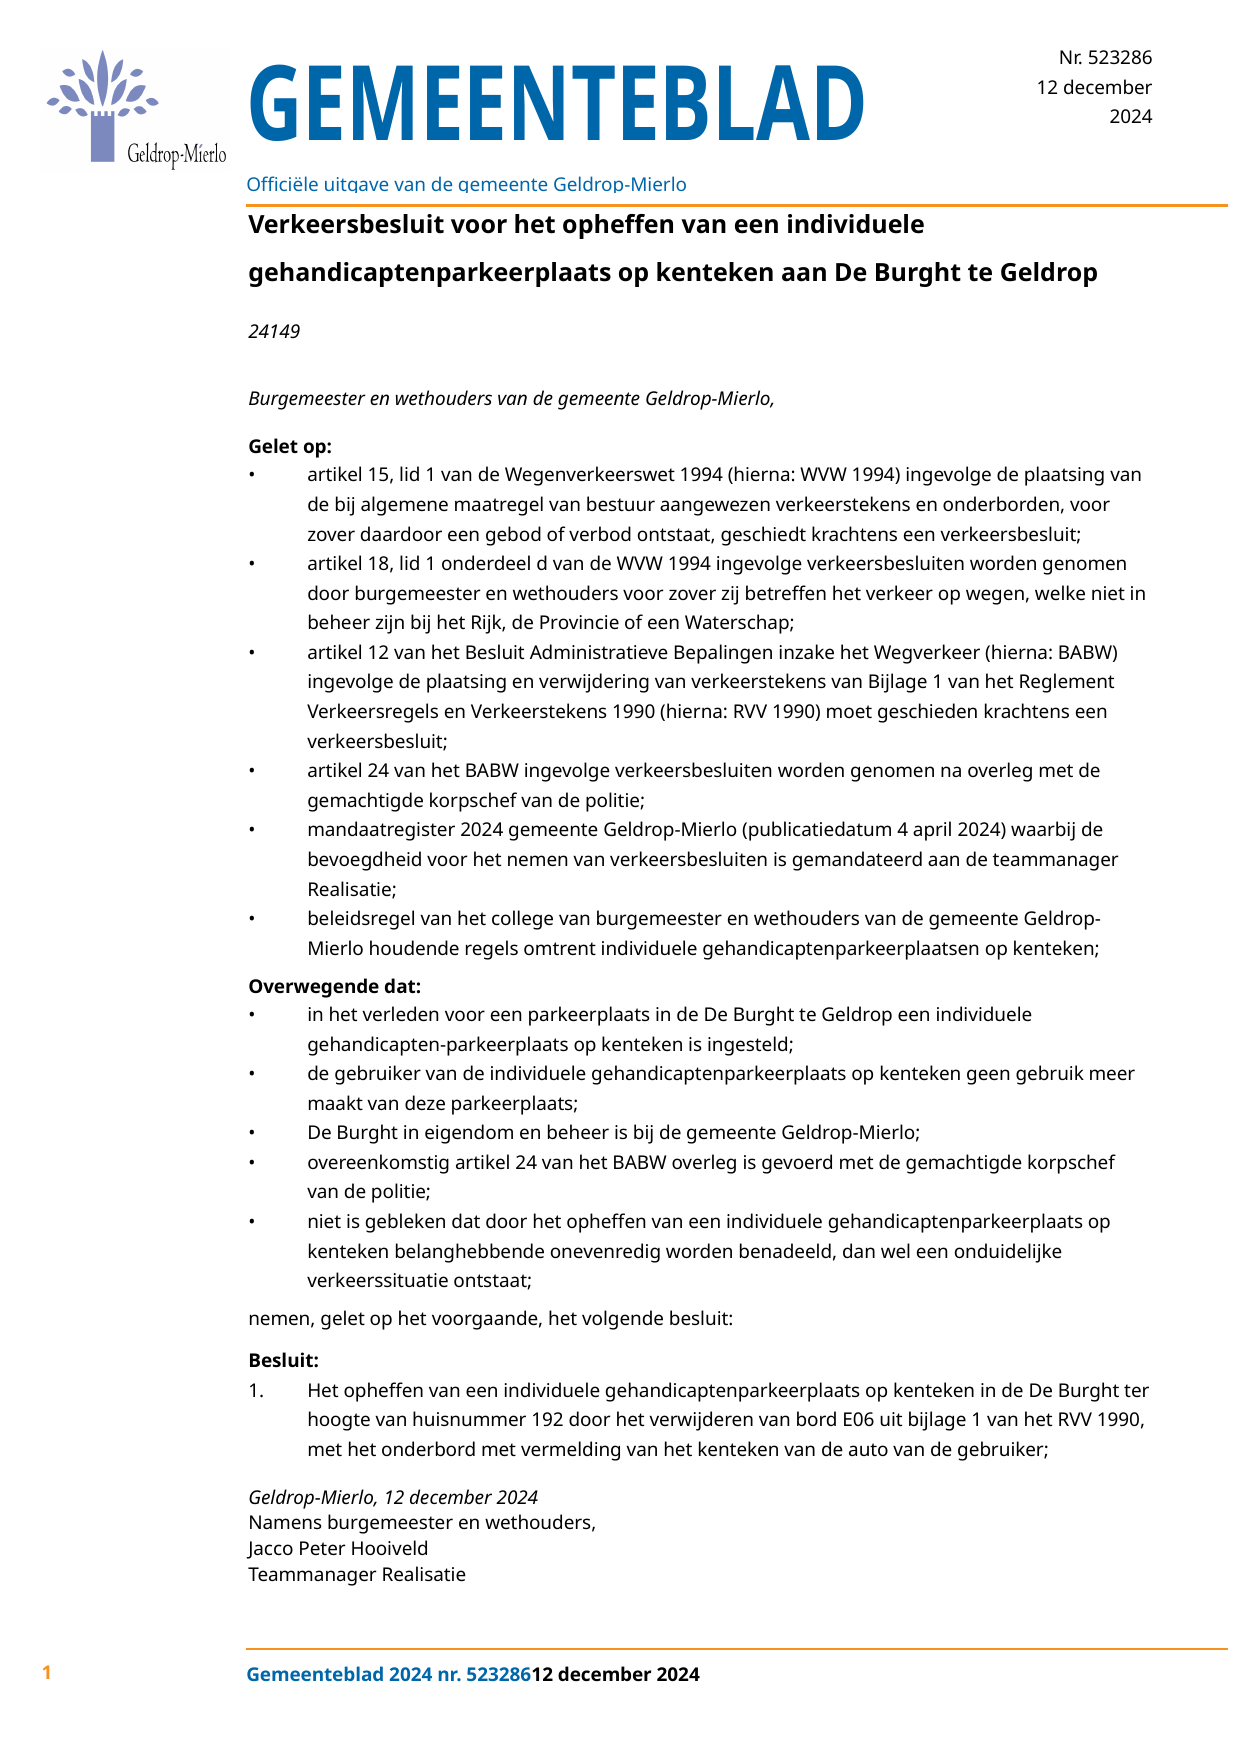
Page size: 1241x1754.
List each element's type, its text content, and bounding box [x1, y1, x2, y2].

text Verkeersbesluit voor het opheffen van een individuele gehandicaptenparkeerplaats op kenteken aan De Burght te Geldrop [248, 207, 1152, 288]
list mandaatregister 2024 gemeente Geldrop-Mierlo (publicatiedatum 4 april 2024) waarbij de bevoegdheid voor het nemen van verkeersbesluiten is gemandateerd aan de teammanager Realisatie; [248, 817, 1152, 901]
text Namens burgemeester en wethouders, [248, 1509, 1152, 1535]
list in het verleden voor een parkeerplaats in de De Burght te Geldrop een individuele gehandicapten-parkeerplaats op kenteken is ingesteld; [248, 1001, 1152, 1056]
picture [41, 47, 231, 172]
text 24149 [248, 318, 1152, 344]
list Het opheffen van een individuele gehandicaptenparkeerplaats op kenteken in de De Burght ter hoogte van huisnummer 192 door het verwijderen van bord E06 uit bijlage 1 van het RVV 1990, met het onderbord met vermelding van het kenteken van de auto van de gebruiker; [248, 1377, 1152, 1462]
list de gebruiker van de individuele gehandicaptenparkeerplaats op kenteken geen gebruik meer maakt van deze parkeerplaats; [248, 1060, 1152, 1116]
text Geldrop-Mierlo, 12 december 2024 [248, 1484, 1152, 1509]
list beleidsregel van het college van burgemeester en wethouders van de gemeente Geldrop-Mierlo houdende regels omtrent individuele gehandicaptenparkeerplaatsen op kenteken; [248, 905, 1152, 961]
list overeenkomstig artikel 24 van het BABW overleg is gevoerd met de gemachtigde korpschef van de politie; [248, 1149, 1152, 1204]
list niet is gebleken dat door het opheffen van een individuele gehandicaptenparkeerplaats op kenteken belanghebbende onevenredig worden benadeeld, dan wel een onduidelijke verkeerssituatie ontstaat; [248, 1208, 1152, 1293]
list artikel 18, lid 1 onderdeel d van de WVW 1994 ingevolge verkeersbesluiten worden genomen door burgemeester en wethouders voor zover zij betreffen het verkeer op wegen, welke niet in beheer zijn bij het Rijk, de Provincie of een Waterschap; [248, 550, 1152, 635]
list artikel 15, lid 1 van de Wegenverkeerswet 1994 (hierna: WVW 1994) ingevolge de plaatsing van de bij algemene maatregel van bestuur aangewezen verkeerstekens en onderborden, voor zover daardoor een gebod of verbod ontstaat, geschiedt krachtens een verkeersbesluit; [248, 462, 1152, 546]
text Gelet op: [248, 433, 1152, 459]
text Burgemeester en wethouders van de gemeente Geldrop-Mierlo, [248, 386, 1152, 411]
text Teammanager Realisatie [248, 1561, 1152, 1587]
list De Burght in eigendom en beheer is bij de gemeente Geldrop-Mierlo; [248, 1119, 1152, 1145]
text Jacco Peter Hooiveld [248, 1535, 1152, 1561]
list artikel 24 van het BABW ingevolge verkeersbesluiten worden genomen na overleg met de gemachtigde korpschef van de politie; [248, 757, 1152, 813]
text nemen, gelet op het voorgaande, het volgende besluit: [248, 1305, 1152, 1331]
text Overwegende dat: [248, 973, 1152, 998]
text Besluit: [248, 1347, 1152, 1373]
list artikel 12 van het Besluit Administratieve Bepalingen inzake het Wegverkeer (hierna: BABW) ingevolge de plaatsing en verwijdering van verkeerstekens van Bijlage 1 van het Reglement Verkeersregels en Verkeerstekens 1990 (hierna: RVV 1990) moet geschieden krachtens een verkeersbesluit; [248, 639, 1152, 753]
